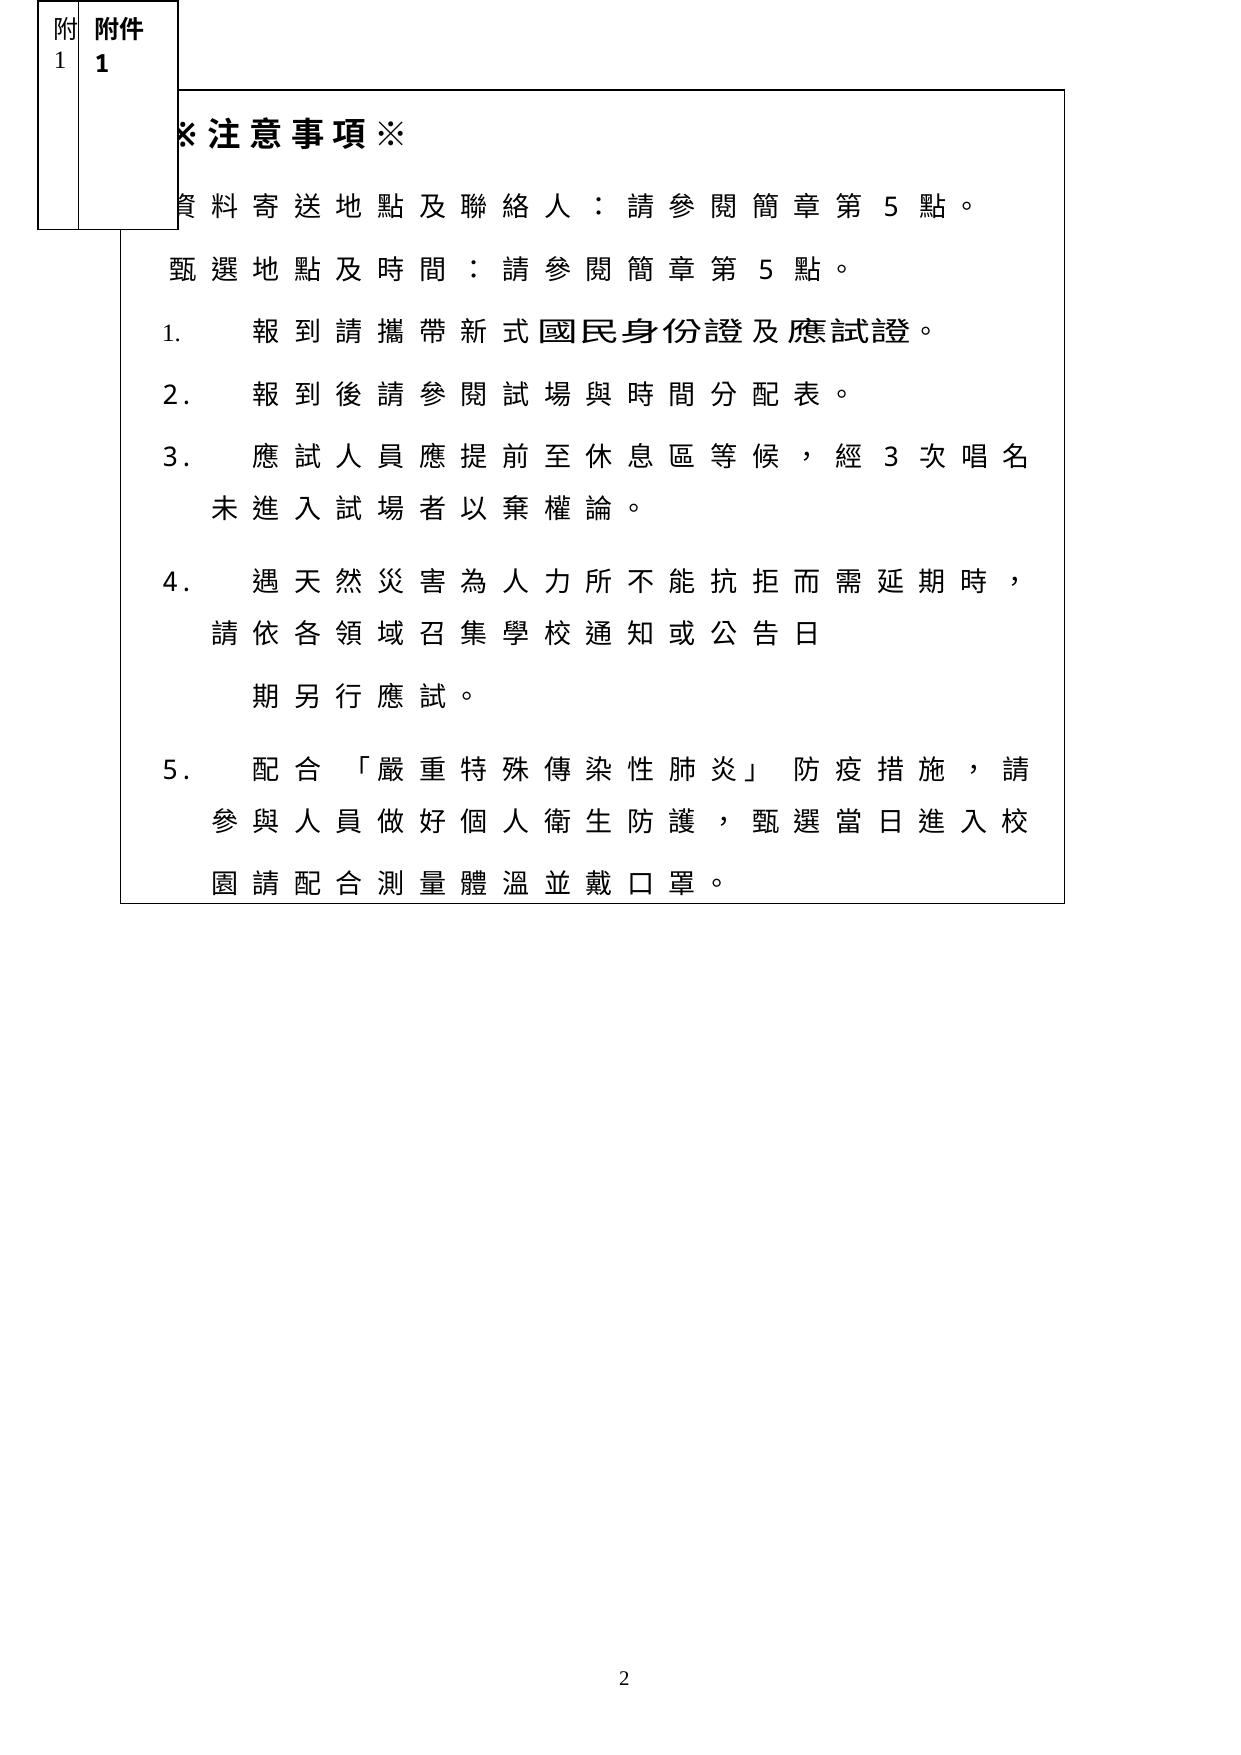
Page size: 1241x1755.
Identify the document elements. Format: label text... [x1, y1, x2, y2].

text 附件1 [94, 9, 162, 79]
table_cell ※注意事項※ 資料寄送地點及聯絡人：請參閱簡章第5點。 甄選地點及時間：請參閱簡章第5點。 報到請攜帶新式國民身份證及應試證。 報到後請參閱試場與時間分配表。 應試人員應提前至休息區等候，經3次唱名未進入試場者以棄權論。 遇天然災害為人力所不能抗拒而需延期時，請依各領域召集學校通知或公告日 期另行應試。 配合「嚴重特殊傳染性肺炎」防疫措施，請參與人員做好個人衛生防護，甄選當日進入校園請配合測量體溫並戴口罩。 [121, 91, 1064, 903]
text 附件1 [54, 9, 78, 74]
